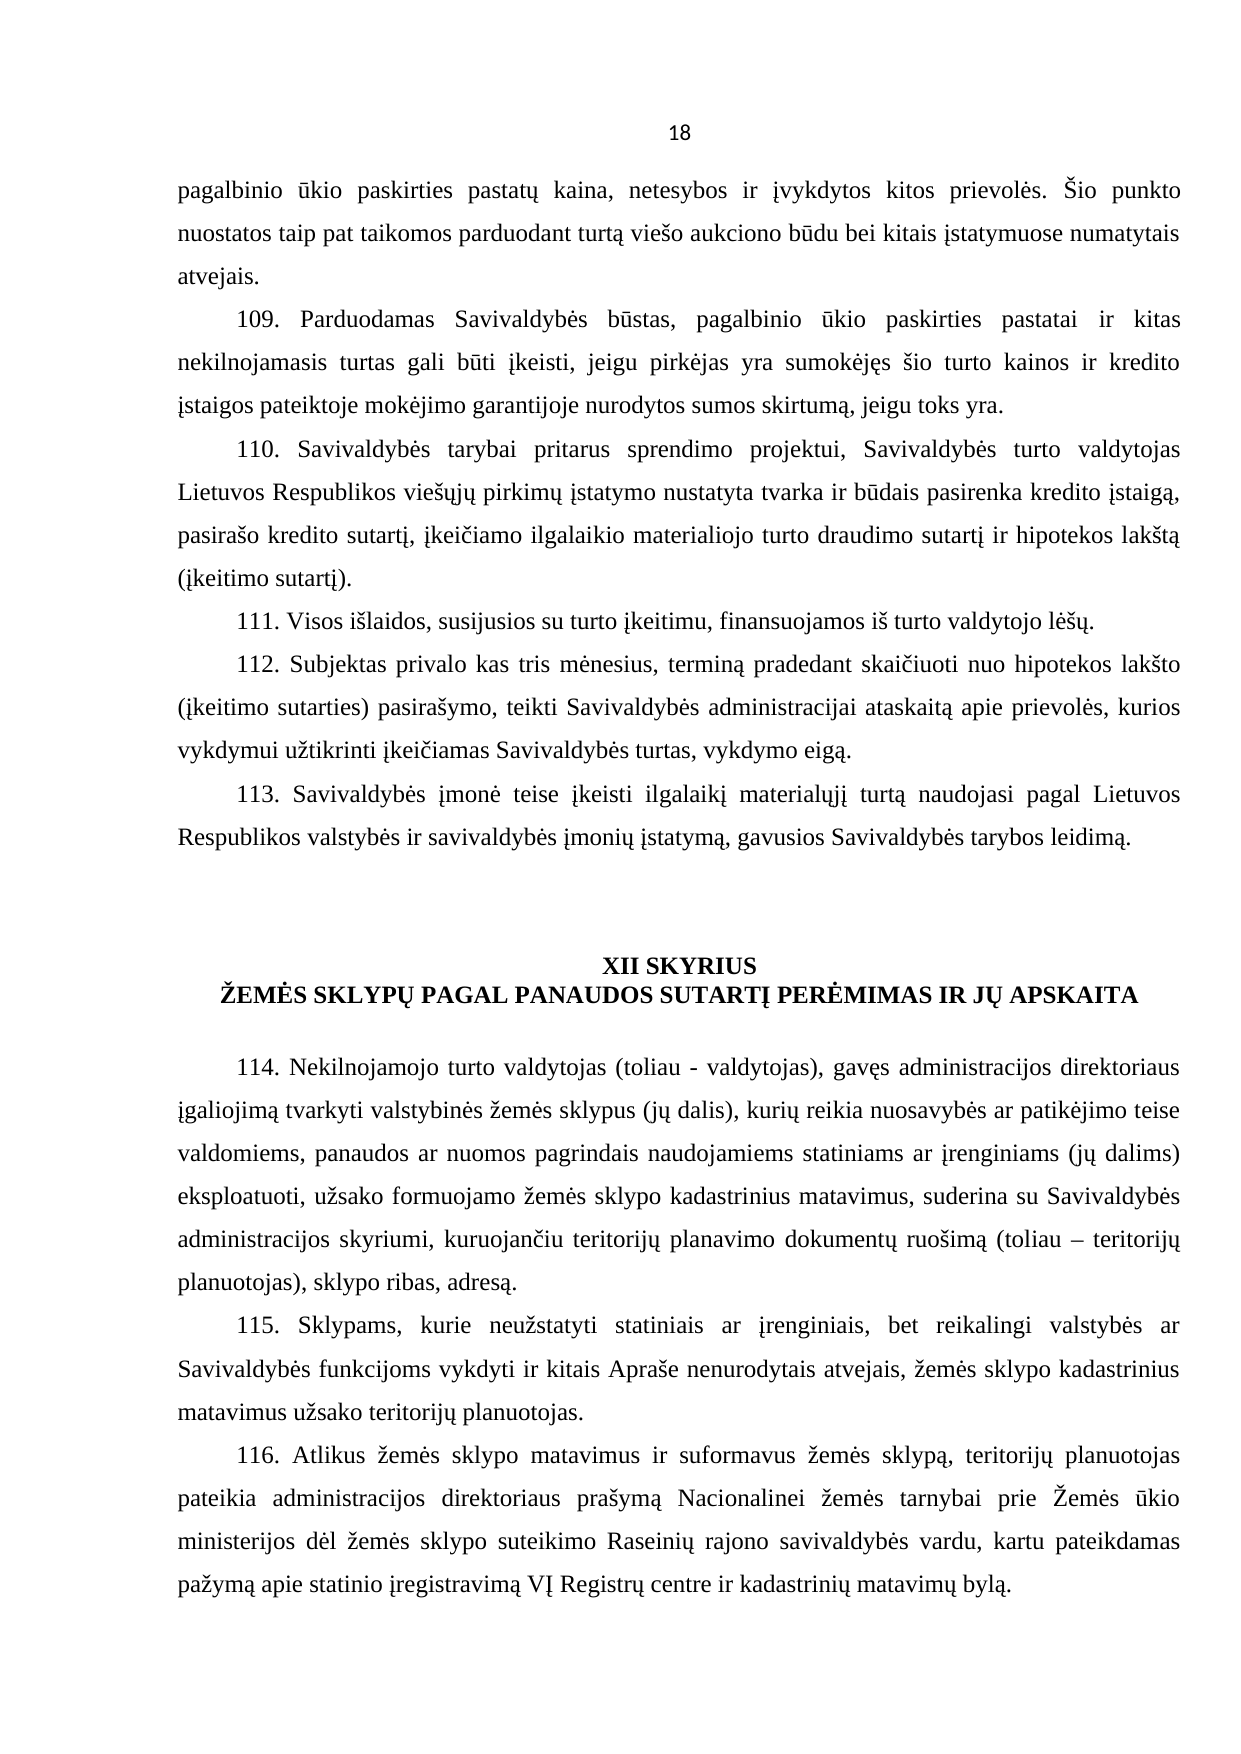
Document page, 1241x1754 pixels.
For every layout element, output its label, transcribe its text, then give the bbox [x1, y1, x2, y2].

text ŽEMĖS SKLYPŲ PAGAL PANAUDOS SUTARTĮ PERĖMIMAS IR JŲ APSKAITA [177, 980, 1181, 1009]
text 110. Savivaldybės tarybai pritarus sprendimo projektui, Savivaldybės turto valdytojas Lietuvos Respublikos viešųjų pirkimų įstatymo nustatyta tvarka ir būdais pasirenka kredito įstaigą, pasirašo kredito sutartį, įkeičiamo ilgalaikio materialiojo turto draudimo sutartį ir hipotekos lakštą (įkeitimo sutartį). [177, 434, 1181, 592]
text 115. Sklypams, kurie neužstatyti statiniais ar įrenginiais, bet reikalingi valstybės ar Savivaldybės funkcijoms vykdyti ir kitais Apraše nenurodytais atvejais, žemės sklypo kadastrinius matavimus užsako teritorijų planuotojas. [177, 1311, 1181, 1426]
text 116. Atlikus žemės sklypo matavimus ir suformavus žemės sklypą, teritorijų planuotojas pateikia administracijos direktoriaus prašymą Nacionalinei žemės tarnybai prie Žemės ūkio ministerijos dėl žemės sklypo suteikimo Raseinių rajono savivaldybės vardu, kartu pateikdamas pažymą apie statinio įregistravimą VĮ Registrų centre ir kadastrinių matavimų bylą. [177, 1440, 1181, 1598]
text 109. Parduodamas Savivaldybės būstas, pagalbinio ūkio paskirties pastatai ir kitas nekilnojamasis turtas gali būti įkeisti, jeigu pirkėjas yra sumokėjęs šio turto kainos ir kredito įstaigos pateiktoje mokėjimo garantijoje nurodytos sumos skirtumą, jeigu toks yra. [177, 304, 1181, 419]
text 114. Nekilnojamojo turto valdytojas (toliau - valdytojas), gavęs administracijos direktoriaus įgaliojimą tvarkyti valstybinės žemės sklypus (jų dalis), kurių reikia nuosavybės ar patikėjimo teise valdomiems, panaudos ar nuomos pagrindais naudojamiems statiniams ar įrenginiams (jų dalims) eksploatuoti, užsako formuojamo žemės sklypo kadastrinius matavimus, suderina su Savivaldybės administracijos skyriumi, kuruojančiu teritorijų planavimo dokumentų ruošimą (toliau – teritorijų planuotojas), sklypo ribas, adresą. [177, 1052, 1181, 1296]
text pagalbinio ūkio paskirties pastatų kaina, netesybos ir įvykdytos kitos prievolės. Šio punkto nuostatos taip pat taikomos parduodant turtą viešo aukciono būdu bei kitais įstatymuose numatytais atvejais. [177, 175, 1181, 290]
text 112. Subjektas privalo kas tris mėnesius, terminą pradedant skaičiuoti nuo hipotekos lakšto (įkeitimo sutarties) pasirašymo, teikti Savivaldybės administracijai ataskaitą apie prievolės, kurios vykdymui užtikrinti įkeičiamas Savivaldybės turtas, vykdymo eigą. [177, 649, 1181, 764]
text 111. Visos išlaidos, susijusios su turto įkeitimu, finansuojamos iš turto valdytojo lėšų. [177, 606, 1181, 635]
text XII SKYRIUS [177, 951, 1181, 980]
text 113. Savivaldybės įmonė teise įkeisti ilgalaikį materialųjį turtą naudojasi pagal Lietuvos Respublikos valstybės ir savivaldybės įmonių įstatymą, gavusios Savivaldybės tarybos leidimą. [177, 779, 1181, 851]
